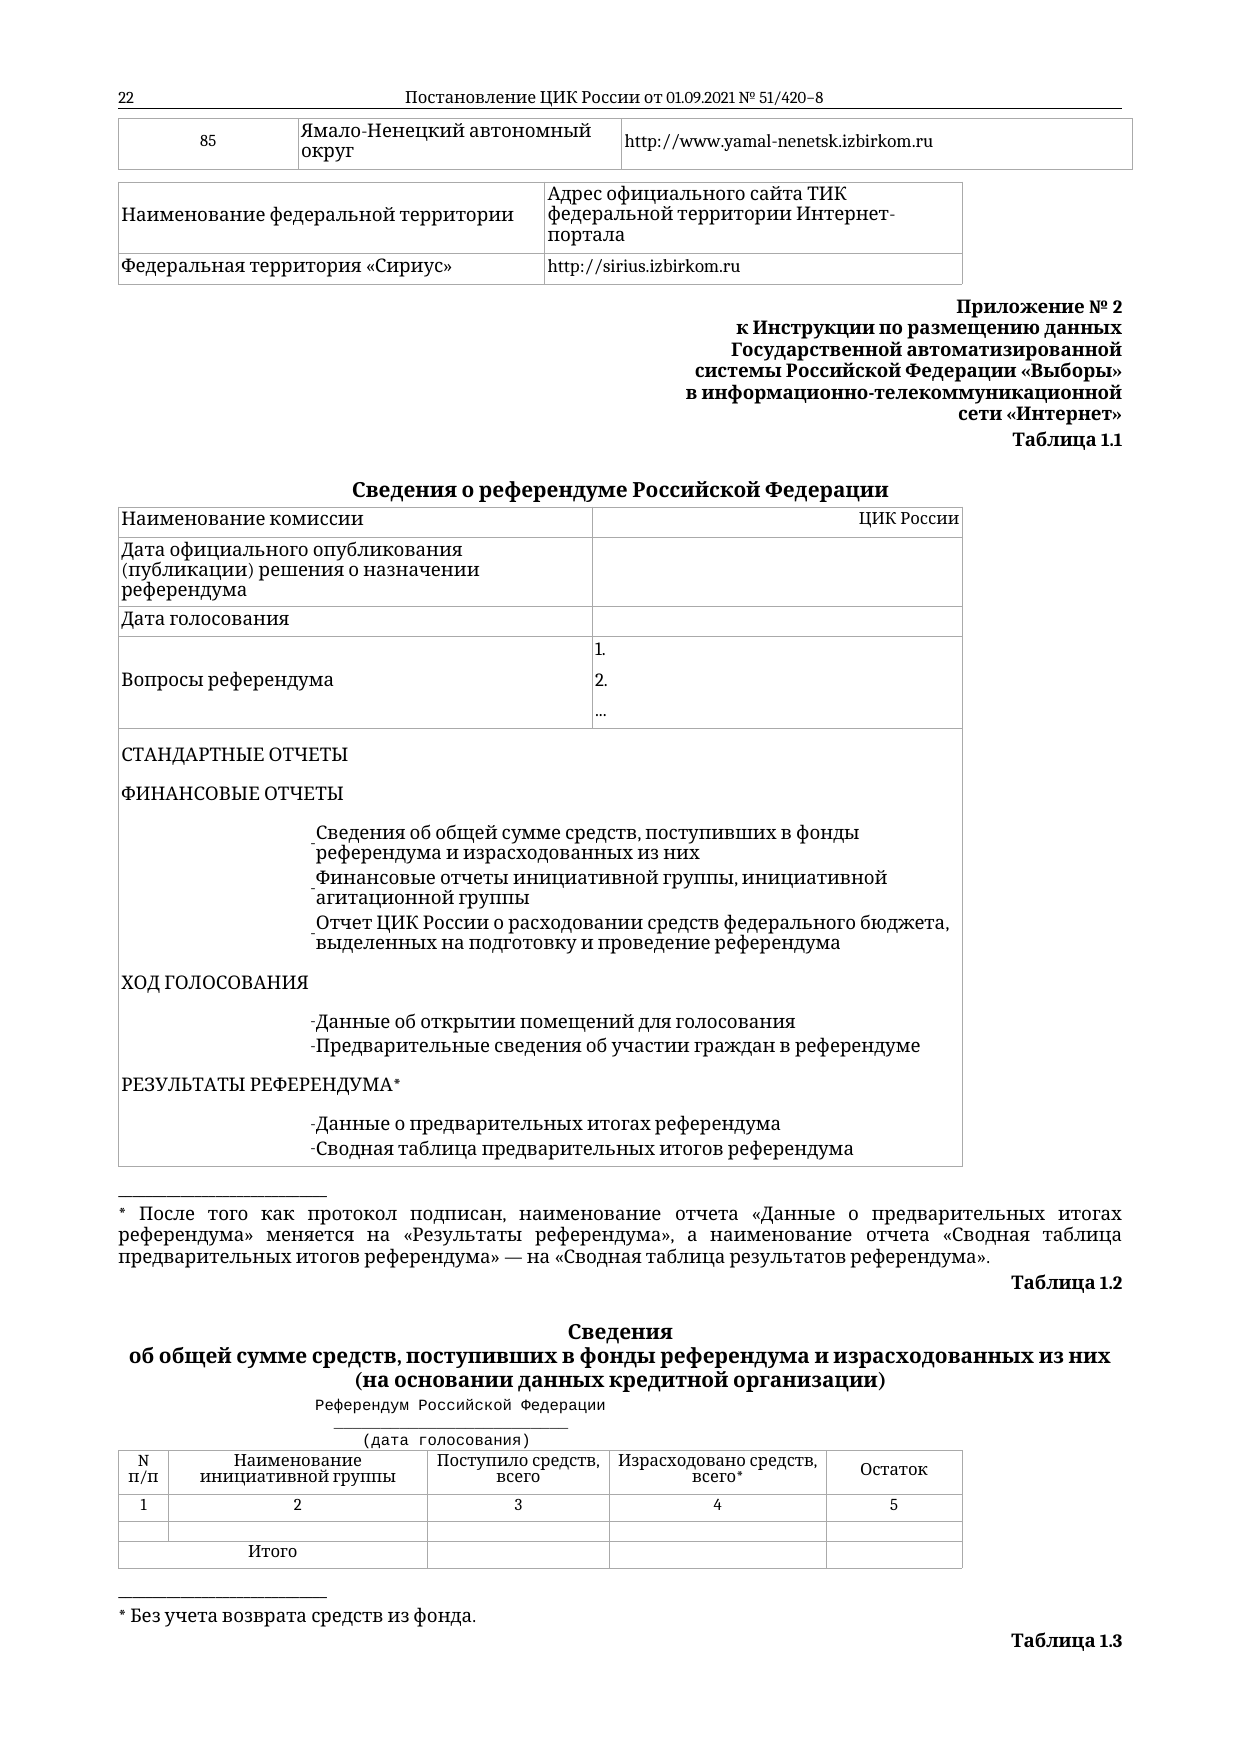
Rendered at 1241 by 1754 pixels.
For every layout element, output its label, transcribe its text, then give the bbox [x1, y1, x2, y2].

table_cell Федеральная территория «Сириус» [119, 254, 544, 284]
table_cell 1 [119, 1495, 168, 1521]
table_cell 2 [169, 1495, 427, 1521]
table_cell http://sirius.izbirkom.ru [545, 254, 962, 284]
table_header Остаток [827, 1451, 962, 1494]
table_cell [428, 1522, 609, 1541]
table_cell Финансовые отчеты инициативной группы, инициативной агитационной группы [316, 868, 962, 913]
table_cell - [119, 1114, 316, 1139]
table_cell [428, 1542, 609, 1568]
table_cell 5 [827, 1495, 962, 1521]
text Сведения о референдуме Российской Федерации [118, 478, 1122, 502]
table_cell - [119, 913, 316, 958]
table_header Наименование инициативной группы [169, 1451, 427, 1494]
table_header Израсходовано средств, всего* [610, 1451, 826, 1494]
table_header Наименование федеральной территории [119, 183, 544, 253]
table_cell [610, 1542, 826, 1568]
text ______________________________ [118, 1581, 1122, 1601]
text Таблица 1.2 [118, 1272, 1122, 1294]
table_cell Дата голосования [119, 607, 592, 636]
table_cell - [119, 1139, 316, 1166]
table_cell СТАНДАРТНЫЕ ОТЧЕТЫ [119, 729, 962, 770]
table_cell 1. [593, 637, 962, 667]
text * Без учета возврата средств из фонда. [118, 1605, 1122, 1627]
table_cell [119, 1522, 168, 1541]
table_header N п/п [119, 1451, 168, 1494]
table_cell ФИНАНСОВЫЕ ОТЧЕТЫ [119, 770, 962, 823]
table_cell Данные об открытии помещений для голосования [316, 1012, 962, 1036]
table_cell РЕЗУЛЬТАТЫ РЕФЕРЕНДУМА* [119, 1061, 962, 1114]
table_cell 85 [119, 119, 298, 169]
table_cell 3 [428, 1495, 609, 1521]
table_cell Сведения об общей сумме средств, поступивших в фонды референдума и израсходованных из них [316, 823, 962, 868]
table_cell 2. [593, 667, 962, 697]
table_cell [593, 607, 962, 636]
table_cell - [119, 1036, 316, 1061]
table_cell Дата официального опубликования (публикации) решения о назначении референдума [119, 538, 592, 606]
text Приложение № 2 к Инструкции по размещению данных Государственной автоматизированной системы Российской Федерации «Выборы» в информационно-телекоммуникационной сети «Интернет» [118, 296, 1122, 426]
table_cell Отчет ЦИК России о расходовании средств федерального бюджета, выделенных на подготовку и проведение референдума [316, 913, 962, 958]
table_header Адрес официального сайта ТИК федеральной территории Интернет-портала [545, 183, 962, 253]
text Референдум Российской Федерации [118, 1397, 1122, 1415]
text ______________________________ [118, 1179, 1122, 1199]
text Сведения об общей сумме средств, поступивших в фонды референдума и израсходованных из них (на основании данных кредитной организации) [118, 1321, 1122, 1393]
table_cell Итого [119, 1542, 427, 1568]
table_cell [610, 1522, 826, 1541]
table_header Наименование комиссии [119, 508, 592, 537]
text (дата голосования) [118, 1432, 1122, 1450]
table_cell [827, 1522, 962, 1541]
text _________________________ [118, 1415, 1122, 1432]
table_cell - [119, 868, 316, 913]
table_cell - [119, 823, 316, 868]
text Таблица 1.3 [118, 1631, 1122, 1652]
table_cell - [119, 1012, 316, 1036]
table_cell Данные о предварительных итогах референдума [316, 1114, 962, 1139]
table_cell ... [593, 697, 962, 728]
table_cell 4 [610, 1495, 826, 1521]
text * После того как протокол подписан, наименование отчета «Данные о предварительных итогах референдума» меняется на «Результаты референдума», а наименование отчета «Сводная таблица предварительных итогов референдума» — на «Сводная таблица результатов референдума». [118, 1203, 1122, 1268]
table_header ЦИК России [593, 508, 962, 537]
table_cell ХОД ГОЛОСОВАНИЯ [119, 959, 962, 1012]
table_cell Предварительные сведения об участии граждан в референдуме [316, 1036, 962, 1061]
table_cell [593, 538, 962, 606]
text Таблица 1.1 [118, 430, 1122, 451]
table_cell [169, 1522, 427, 1541]
table_cell [827, 1542, 962, 1568]
table_cell Вопросы референдума [119, 637, 592, 728]
table_cell Сводная таблица предварительных итогов референдума [316, 1139, 962, 1166]
table_cell Ямало-Ненецкий автономный округ [299, 119, 621, 169]
table_header Поступило средств, всего [428, 1451, 609, 1494]
table_cell http://www.yamal-nenetsk.izbirkom.ru [622, 119, 1132, 169]
